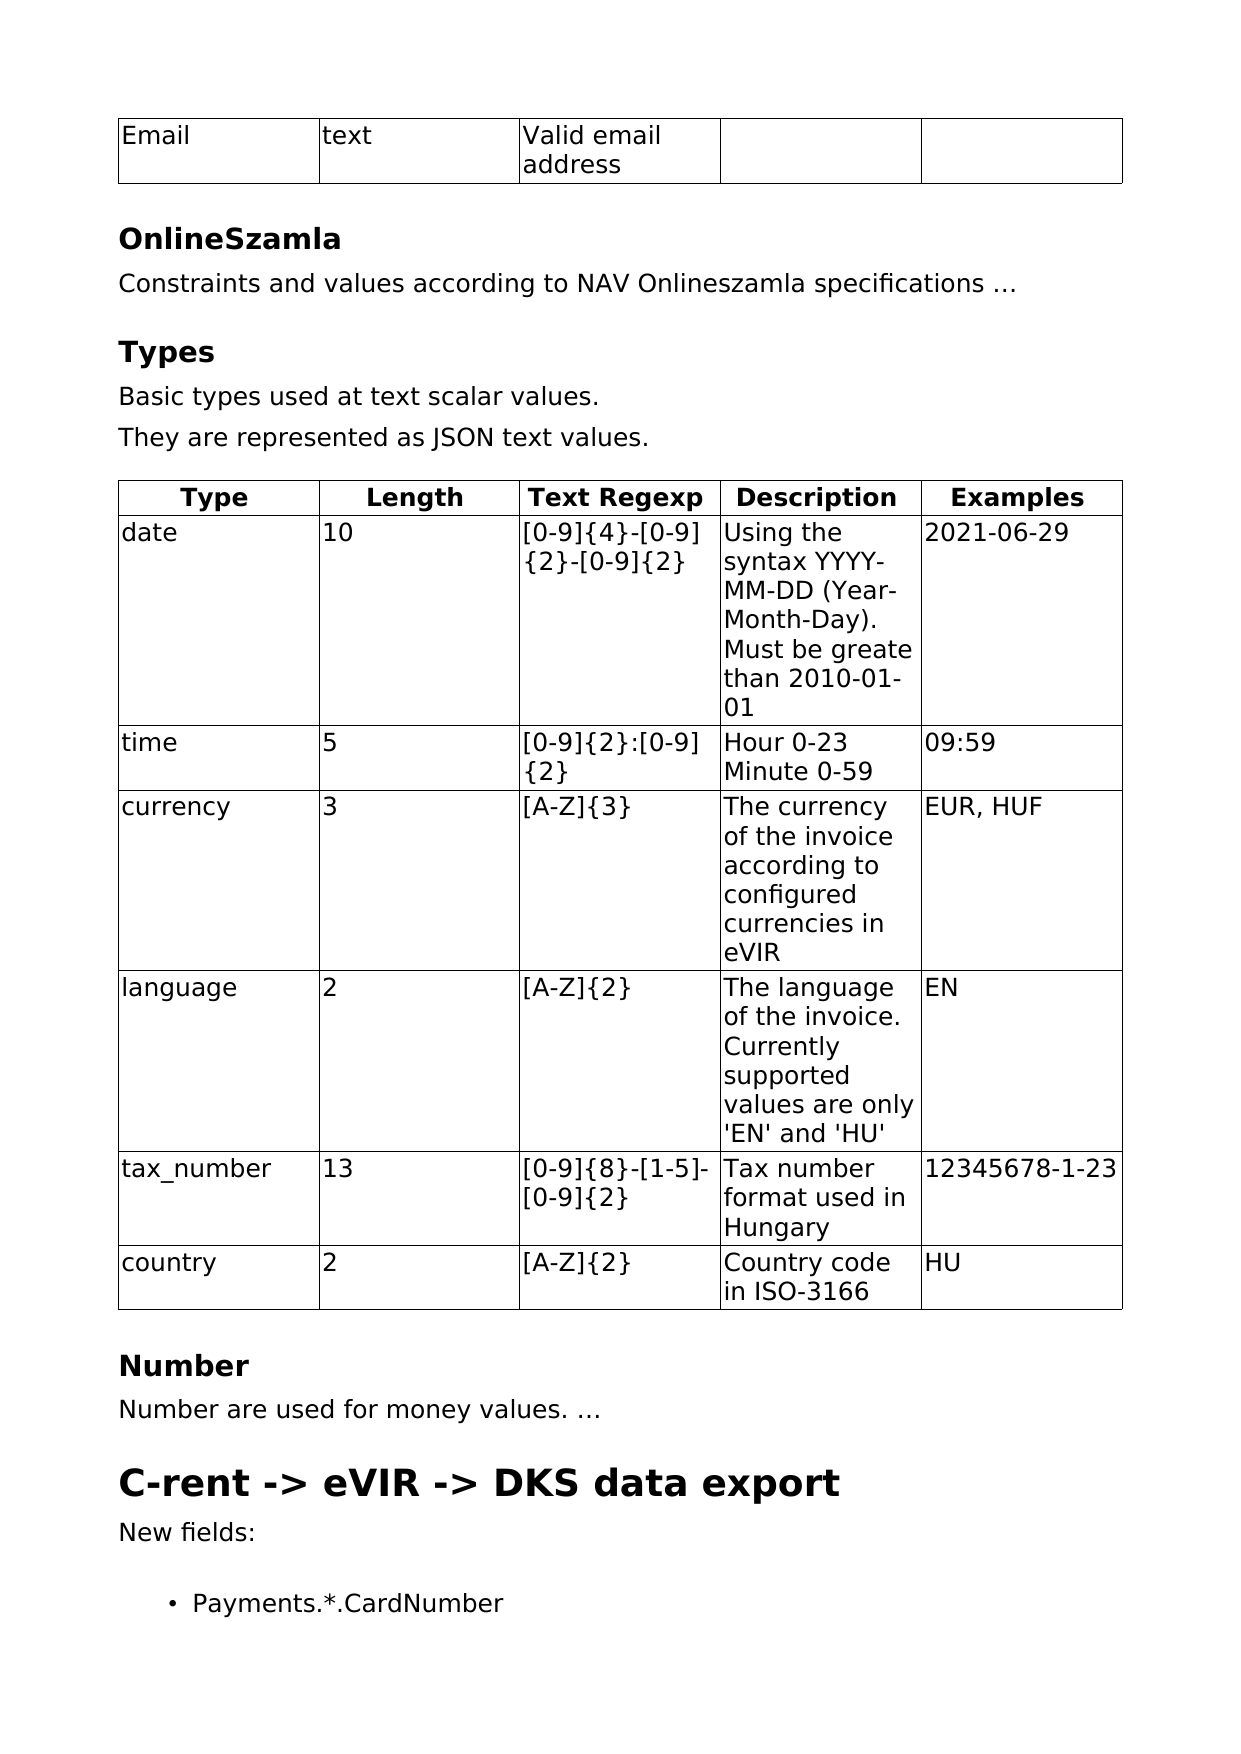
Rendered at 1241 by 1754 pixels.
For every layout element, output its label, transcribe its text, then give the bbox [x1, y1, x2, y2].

text Basic types used at text scalar values. [118, 382, 1122, 411]
table_cell 2 [320, 971, 519, 1151]
table_cell [0-9]{4}-[0-9]{2}-[0-9]{2} [520, 516, 720, 725]
table_cell Using the syntax YYYY-MM-DD (Year-Month-Day). Must be greate than 2010-01-01 [721, 516, 921, 725]
table_cell 12345678-1-23 [922, 1152, 1122, 1245]
table_cell [0-9]{2}:[0-9]{2} [520, 726, 720, 789]
table_cell Country code in ISO-3166 [721, 1246, 921, 1309]
table_cell time [119, 726, 319, 789]
subtitle Types [118, 335, 1122, 369]
table_header Type [119, 481, 319, 515]
table_header Length [320, 481, 519, 515]
table_cell 2021-06-29 [922, 516, 1122, 725]
subtitle C-rent -> eVIR -> DKS data export [118, 1462, 1122, 1506]
table_cell language [119, 971, 319, 1151]
list Payments.*.CardNumber [177, 1589, 1122, 1618]
table_cell The language of the invoice. Currently supported values are only 'EN' and 'HU' [721, 971, 921, 1151]
table_cell 2 [320, 1246, 519, 1309]
table_header Text Regexp [520, 481, 720, 515]
table_cell tax_number [119, 1152, 319, 1245]
table_cell 10 [320, 516, 519, 725]
table_cell [922, 119, 1122, 182]
table_header Description [721, 481, 921, 515]
table_cell EUR, HUF [922, 791, 1122, 970]
table_cell Email [119, 119, 319, 182]
text New fields: [118, 1518, 1122, 1547]
text Number are used for money values. … [118, 1395, 1122, 1424]
table_cell 09:59 [922, 726, 1122, 789]
subtitle Number [118, 1349, 1122, 1383]
table_cell The currency of the invoice according to configured currencies in eVIR [721, 791, 921, 970]
table_cell Valid email address [520, 119, 720, 182]
table_cell 3 [320, 791, 519, 970]
table_cell HU [922, 1246, 1122, 1309]
table_cell date [119, 516, 319, 725]
table_cell country [119, 1246, 319, 1309]
table_cell 13 [320, 1152, 519, 1245]
subtitle OnlineSzamla [118, 222, 1122, 256]
table_cell EN [922, 971, 1122, 1151]
table_cell 5 [320, 726, 519, 789]
table_cell Hour 0-23 Minute 0-59 [721, 726, 921, 789]
table_cell [721, 119, 921, 182]
table_header Examples [922, 481, 1122, 515]
table_cell [0-9]{8}-[1-5]-[0-9]{2} [520, 1152, 720, 1245]
table_cell Tax number format used in Hungary [721, 1152, 921, 1245]
text Constraints and values according to NAV Onlineszamla specifications … [118, 269, 1122, 298]
table_cell currency [119, 791, 319, 970]
table_cell [A-Z]{3} [520, 791, 720, 970]
text They are represented as JSON text values. [118, 423, 1122, 453]
table_cell [A-Z]{2} [520, 971, 720, 1151]
table_cell [A-Z]{2} [520, 1246, 720, 1309]
table_cell text [320, 119, 519, 182]
